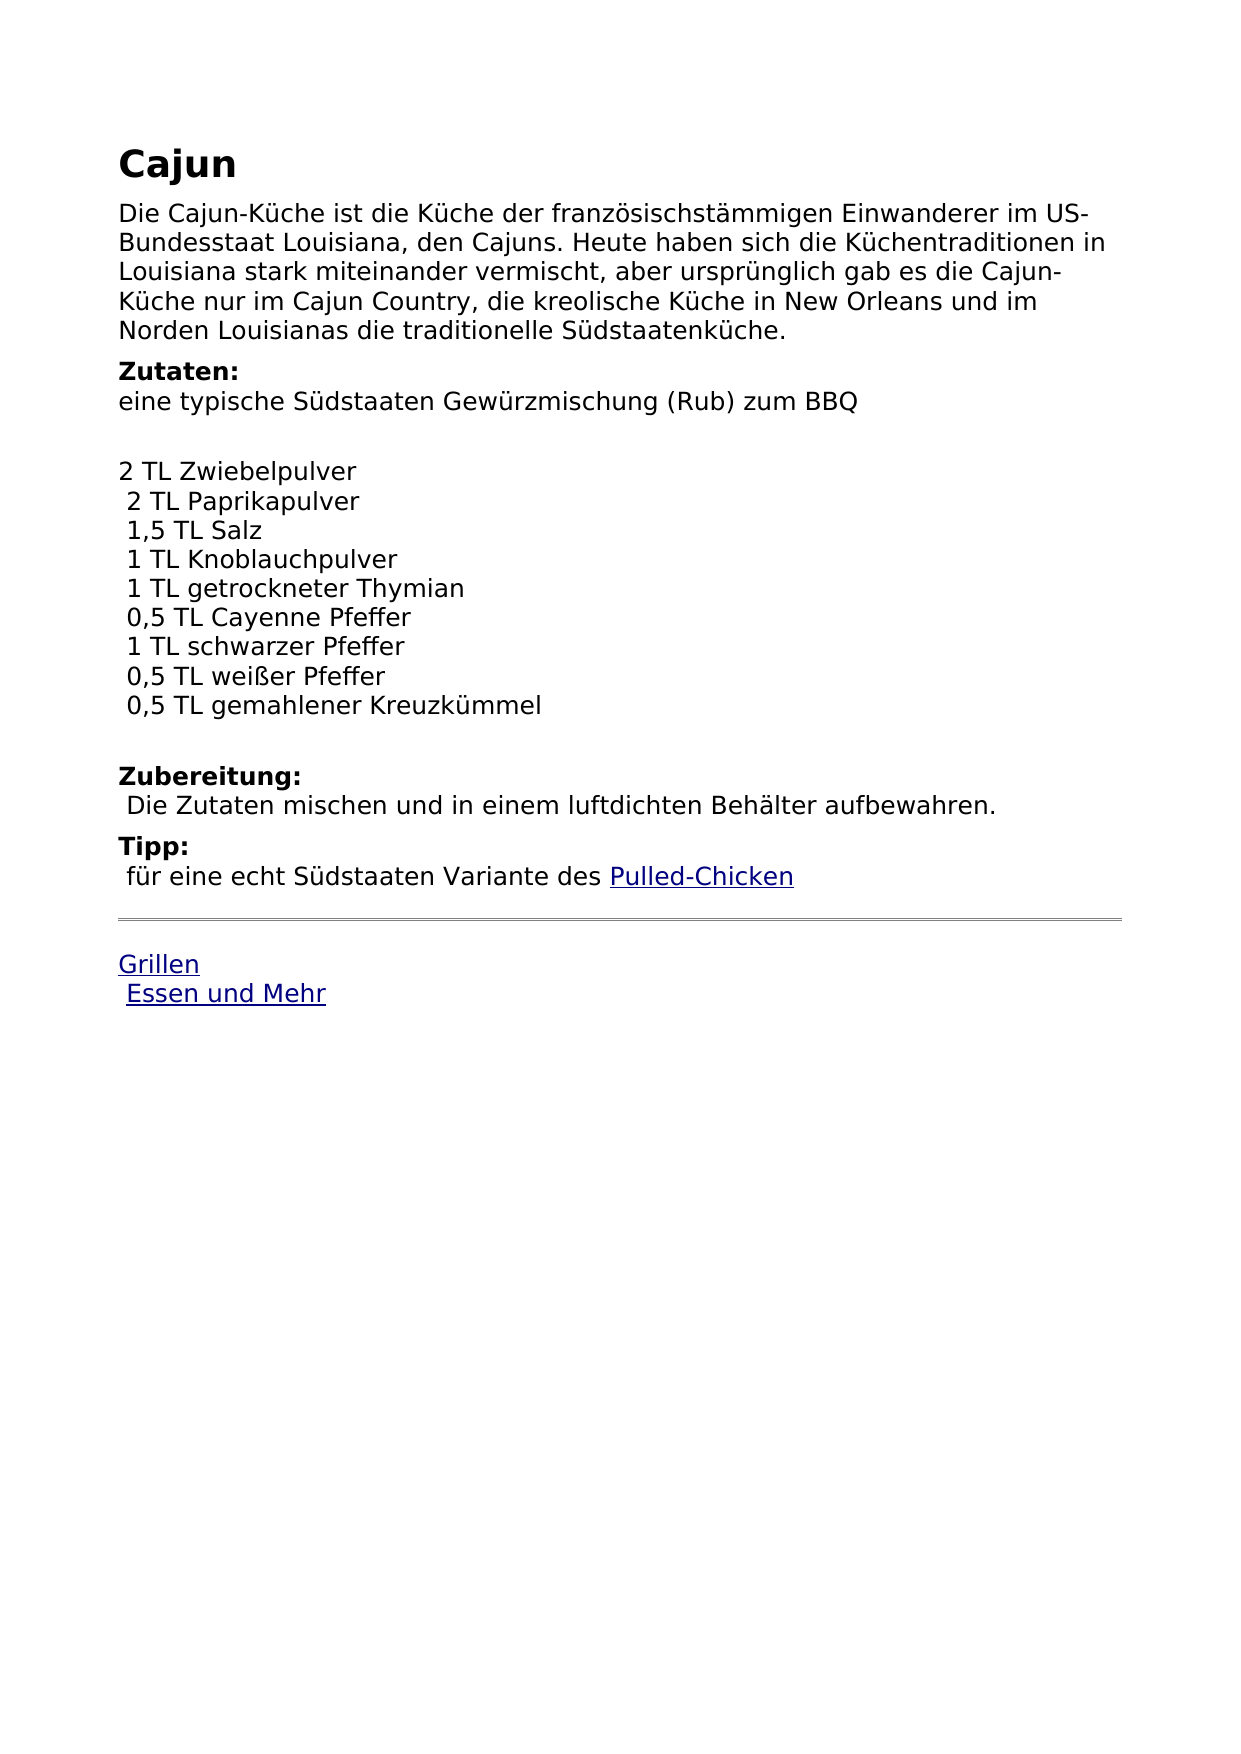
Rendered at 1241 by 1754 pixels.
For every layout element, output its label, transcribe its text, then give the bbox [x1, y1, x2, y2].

text Die Cajun-Küche ist die Küche der französischstämmigen Einwanderer im US-Bundesstaat Louisiana, den Cajuns. Heute haben sich die Küchentraditionen in Louisiana stark miteinander vermischt, aber ursprünglich gab es die Cajun-Küche nur im Cajun Country, die kreolische Küche in New Orleans und im Norden Louisianas die traditionelle Südstaatenküche. [118, 199, 1122, 345]
text Grillen Essen und Mehr [118, 950, 1122, 1008]
text Zutaten: eine typische Südstaaten Gewürzmischung (Rub) zum BBQ [118, 358, 1122, 445]
subtitle Cajun [118, 143, 1122, 187]
text 2 TL Zwiebelpulver 2 TL Paprikapulver 1,5 TL Salz 1 TL Knoblauchpulver 1 TL getrockneter Thymian 0,5 TL Cayenne Pfeffer 1 TL schwarzer Pfeffer 0,5 TL weißer Pfeffer 0,5 TL gemahlener Kreuzkümmel [118, 458, 1122, 749]
text Tipp: für eine echt Südstaaten Variante des Pulled-Chicken [118, 833, 1122, 891]
text Zubereitung: Die Zutaten mischen und in einem luftdichten Behälter aufbewahren. [118, 762, 1122, 820]
